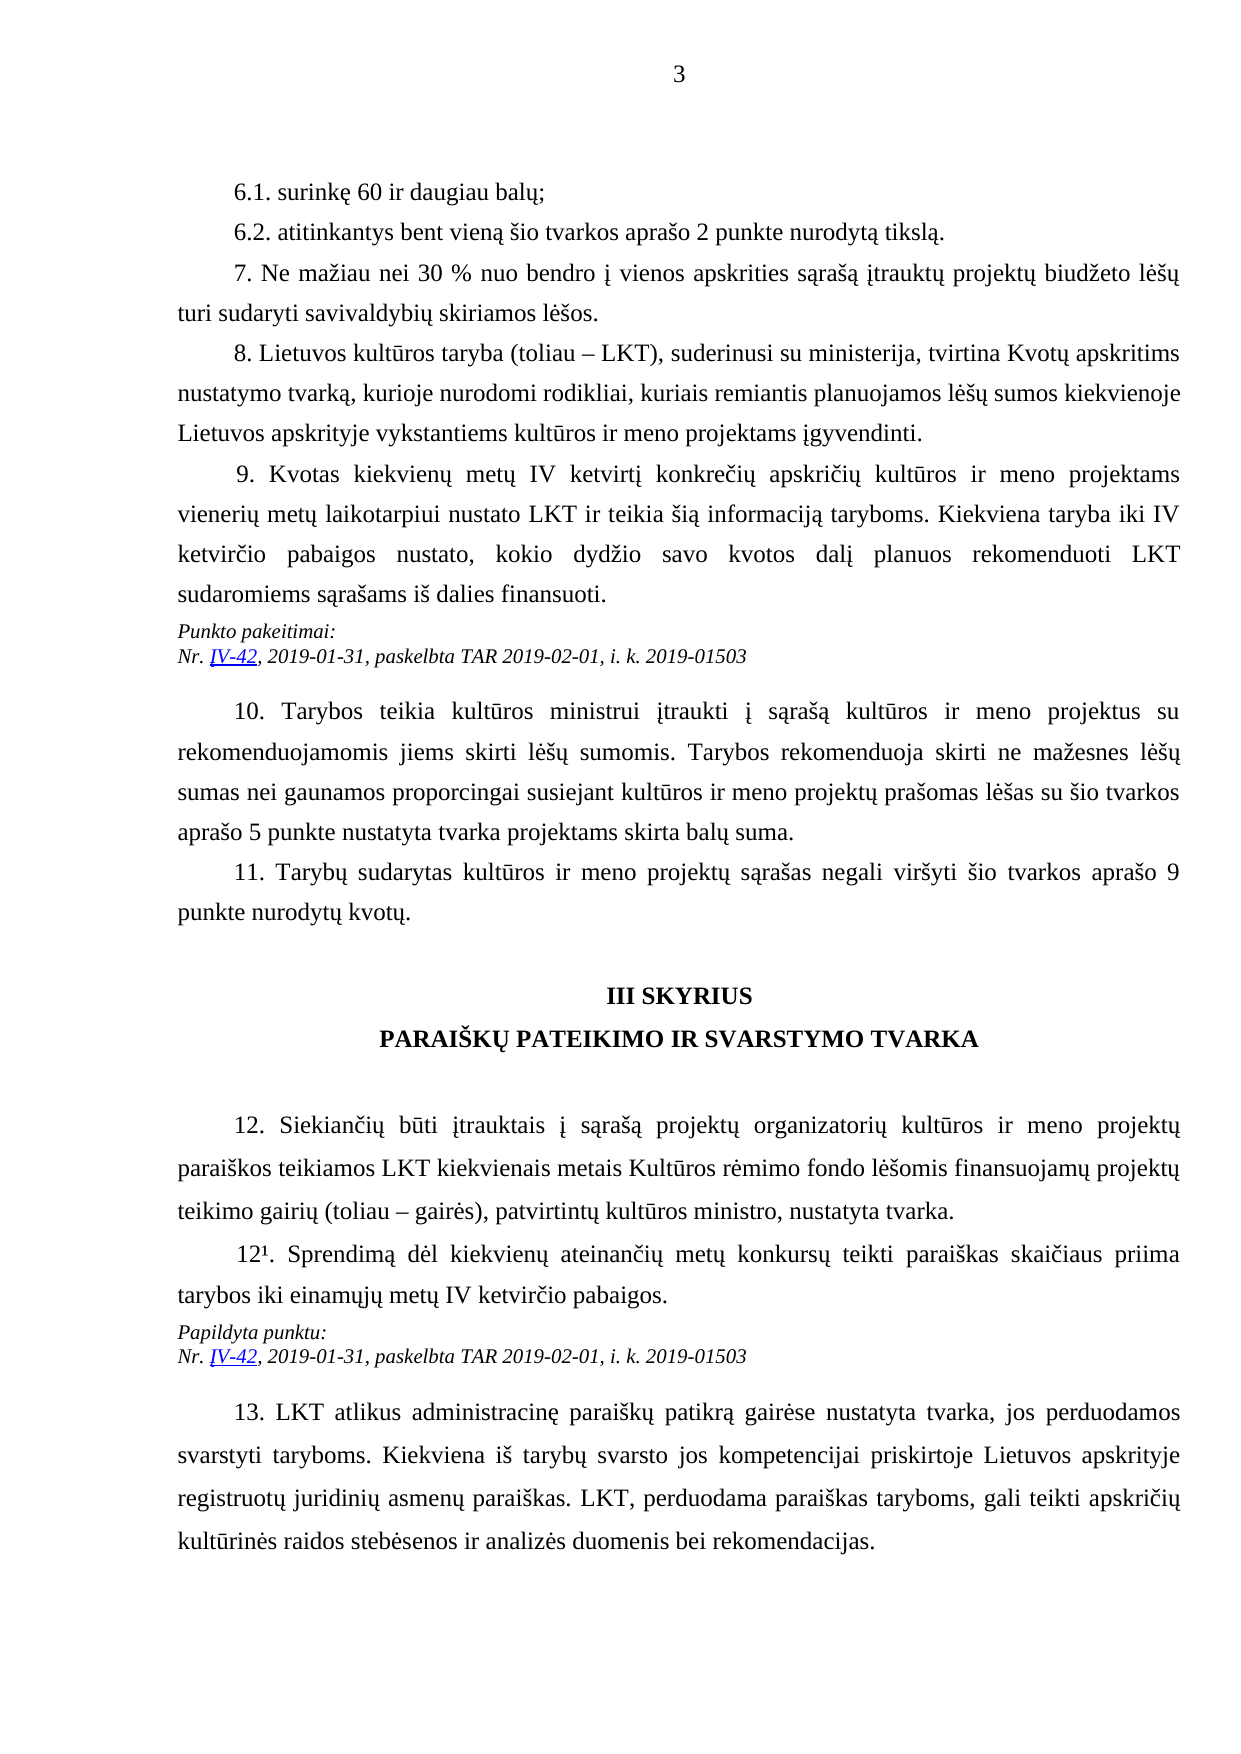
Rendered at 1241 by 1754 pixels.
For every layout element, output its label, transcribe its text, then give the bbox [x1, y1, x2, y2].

text Punkto pakeitimai: [177, 619, 1181, 643]
text 6.2. atitinkantys bent vieną šio tvarkos aprašo 2 punkte nurodytą tikslą. [177, 217, 1181, 246]
text 13. LKT atlikus administracinę paraiškų patikrą gairėse nustatyta tvarka, jos perduodamos svarstyti taryboms. Kiekviena iš tarybų svarsto jos kompetencijai priskirtoje Lietuvos apskrityje registruotų juridinių asmenų paraiškas. LKT, perduodama paraiškas taryboms, gali teikti apskričių kultūrinės raidos stebėsenos ir analizės duomenis bei rekomendacijas. [177, 1397, 1181, 1555]
text 12¹. Sprendimą dėl kiekvienų ateinančių metų konkursų teikti paraiškas skaičiaus priima tarybos iki einamųjų metų IV ketvirčio pabaigos. [177, 1239, 1181, 1308]
text PARAIŠKŲ PATEIKIMO IR SVARSTYMO TVARKA [177, 1024, 1181, 1053]
text 7. Ne mažiau nei 30 % nuo bendro į vienos apskrities sąrašą įtrauktų projektų biudžeto lėšų turi sudaryti savivaldybių skiriamos lėšos. [177, 258, 1181, 327]
text Papildyta punktu: [177, 1320, 1181, 1344]
text Nr. ĮV-42, 2019-01-31, paskelbta TAR 2019-02-01, i. k. 2019-01503 [177, 1344, 1181, 1368]
text 6.1. surinkę 60 ir daugiau balų; [177, 177, 1181, 206]
text 8. Lietuvos kultūros taryba (toliau – LKT), suderinusi su ministerija, tvirtina Kvotų apskritims nustatymo tvarką, kurioje nurodomi rodikliai, kuriais remiantis planuojamos lėšų sumos kiekvienoje Lietuvos apskrityje vykstantiems kultūros ir meno projektams įgyvendinti. [177, 338, 1181, 447]
text 12. Siekiančių būti įtrauktais į sąrašą projektų organizatorių kultūros ir meno projektų paraiškos teikiamos LKT kiekvienais metais Kultūros rėmimo fondo lėšomis finansuojamų projektų teikimo gairių (toliau – gairės), patvirtintų kultūros ministro, nustatyta tvarka. [177, 1110, 1181, 1225]
text III SKYRIUS [177, 981, 1181, 1009]
text 9. Kvotas kiekvienų metų IV ketvirtį konkrečių apskričių kultūros ir meno projektams vienerių metų laikotarpiui nustato LKT ir teikia šią informaciją taryboms. Kiekviena taryba iki IV ketvirčio pabaigos nustato, kokio dydžio savo kvotos dalį planuos rekomenduoti LKT sudaromiems sąrašams iš dalies finansuoti. [177, 459, 1181, 608]
text 10. Tarybos teikia kultūros ministrui įtraukti į sąrašą kultūros ir meno projektus su rekomenduojamomis jiems skirti lėšų sumomis. Tarybos rekomenduoja skirti ne mažesnes lėšų sumas nei gaunamos proporcingai susiejant kultūros ir meno projektų prašomas lėšas su šio tvarkos aprašo 5 punkte nustatyta tvarka projektams skirta balų suma. [177, 696, 1181, 846]
text Nr. ĮV-42, 2019-01-31, paskelbta TAR 2019-02-01, i. k. 2019-01503 [177, 643, 1181, 668]
text 11. Tarybų sudarytas kultūros ir meno projektų sąrašas negali viršyti šio tvarkos aprašo 9 punkte nurodytų kvotų. [177, 857, 1181, 926]
